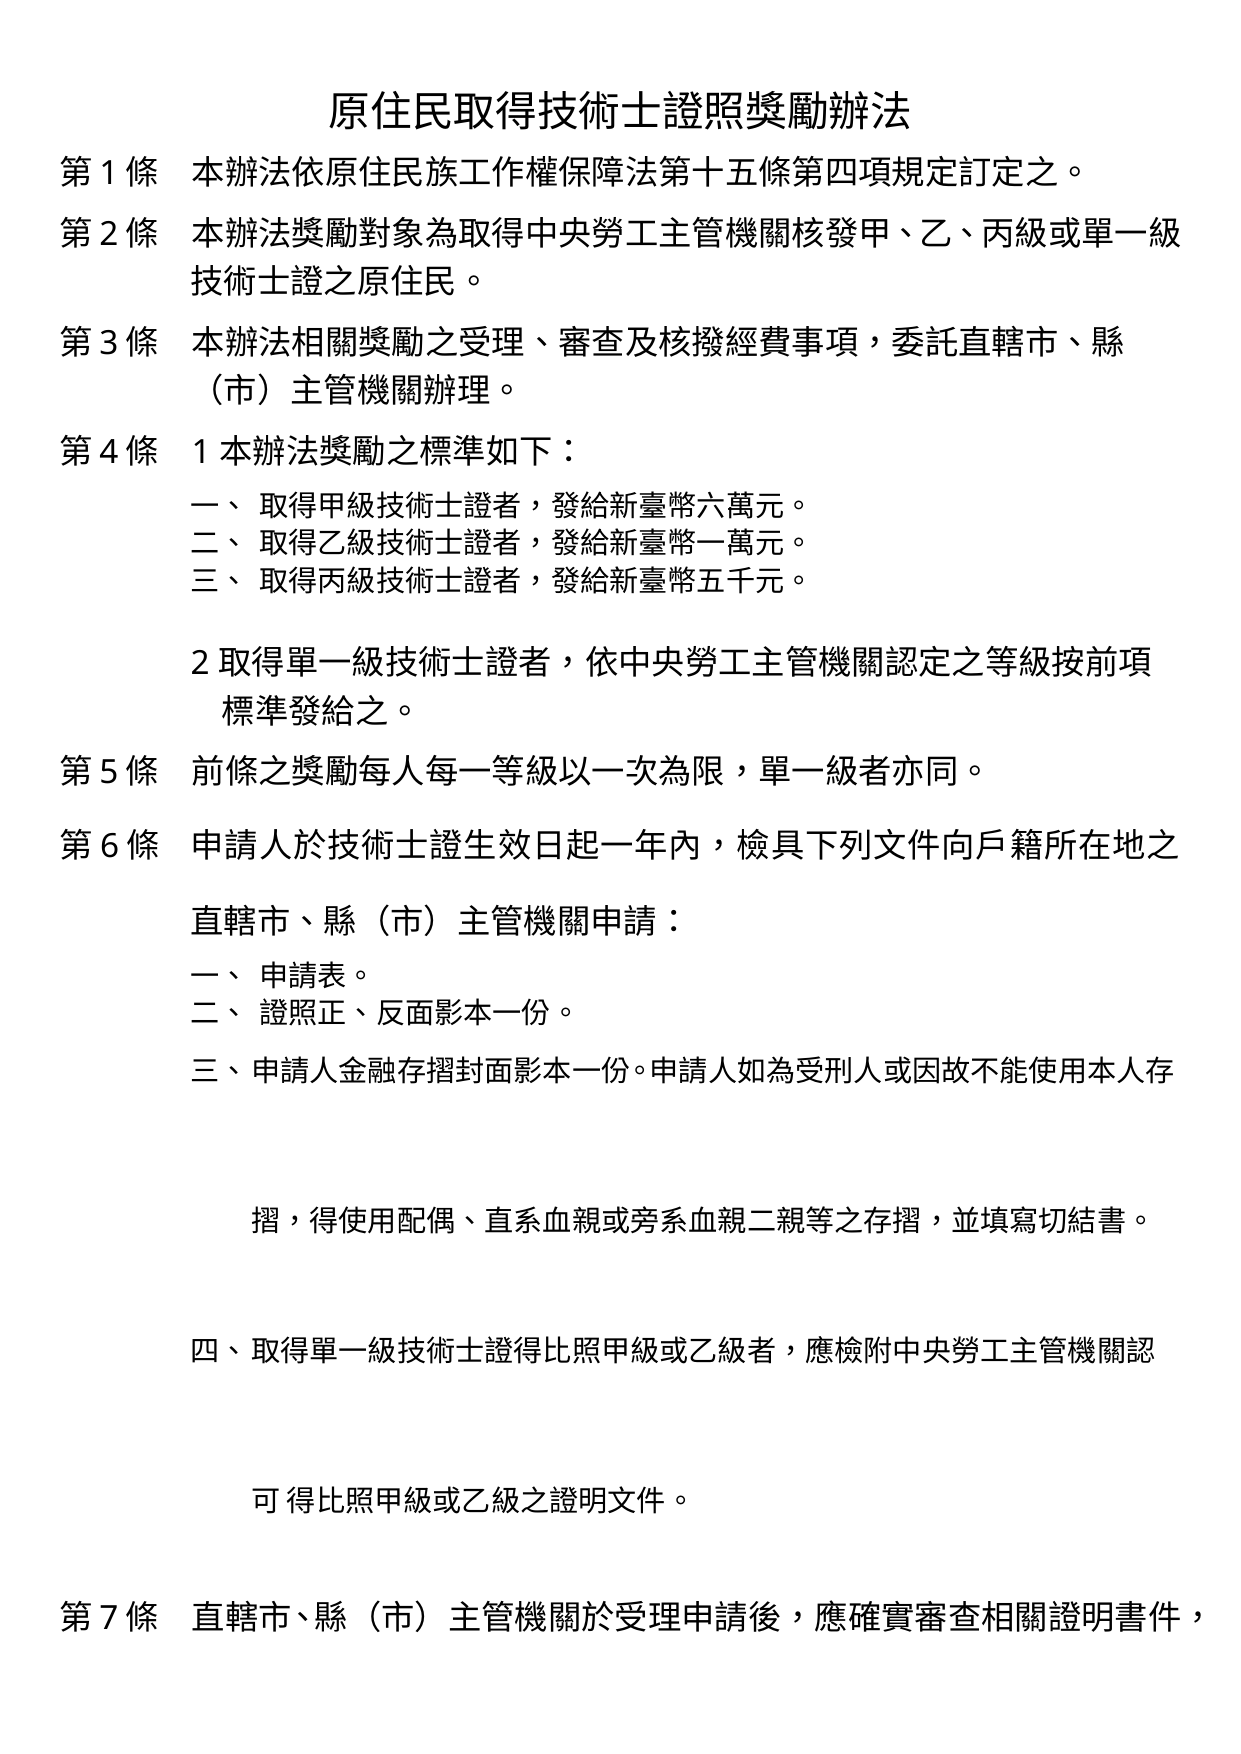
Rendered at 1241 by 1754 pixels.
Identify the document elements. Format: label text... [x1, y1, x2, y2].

list 申請人金融存摺封面影本一份。申請人如為受刑人或因故不能使用本人存 摺，得使用配偶、直系血親或旁系血親二親等之存摺，並填寫切結書。 [190, 1031, 1181, 1256]
text 原住民取得技術士證照獎勵辦法 [59, 71, 1181, 146]
text 第2條 本辦法獎勵對象為取得中央勞工主管機關核發甲、乙、丙級或單一級技術士證之原住民。 [59, 207, 1181, 303]
list 取得乙級技術士證者，發給新臺幣一萬元。 [190, 523, 1181, 561]
text 2 取得單一級技術士證者，依中央勞工主管機關認定之等級按前項標準發給之。 [190, 636, 1181, 733]
text 第7條 直轄市、縣（市）主管機關於受理申請後，應確實審查相關證明書件，並驗證原住民身分及技術士證；經驗證不符者，予以退件。 [59, 1591, 1181, 1639]
text 第6條 申請人於技術士證生效日起一年內，檢具下列文件向戶籍所在地之直轄市、縣（市）主管機關申請： [59, 806, 1181, 956]
list 取得甲級技術士證者，發給新臺幣六萬元。 [190, 486, 1181, 523]
list 取得單一級技術士證得比照甲級或乙級者，應檢附中央勞工主管機關認可 得比照甲級或乙級之證明文件。 [190, 1311, 1181, 1536]
list 申請表。 [190, 956, 1181, 993]
list 取得丙級技術士證者，發給新臺幣五千元。 [190, 561, 1181, 598]
text 第3條 本辦法相關獎勵之受理、審查及核撥經費事項，委託直轄市、縣（市）主管機關辦理。 [59, 316, 1181, 412]
text 第1條 本辦法依原住民族工作權保障法第十五條第四項規定訂定之。 [59, 146, 1181, 194]
list 證照正、反面影本一份。 [190, 993, 1181, 1031]
text 第4條 1 本辦法獎勵之標準如下： [59, 425, 1181, 473]
text 第5條 前條之獎勵每人每一等級以一次為限，單一級者亦同。 [59, 745, 1181, 793]
